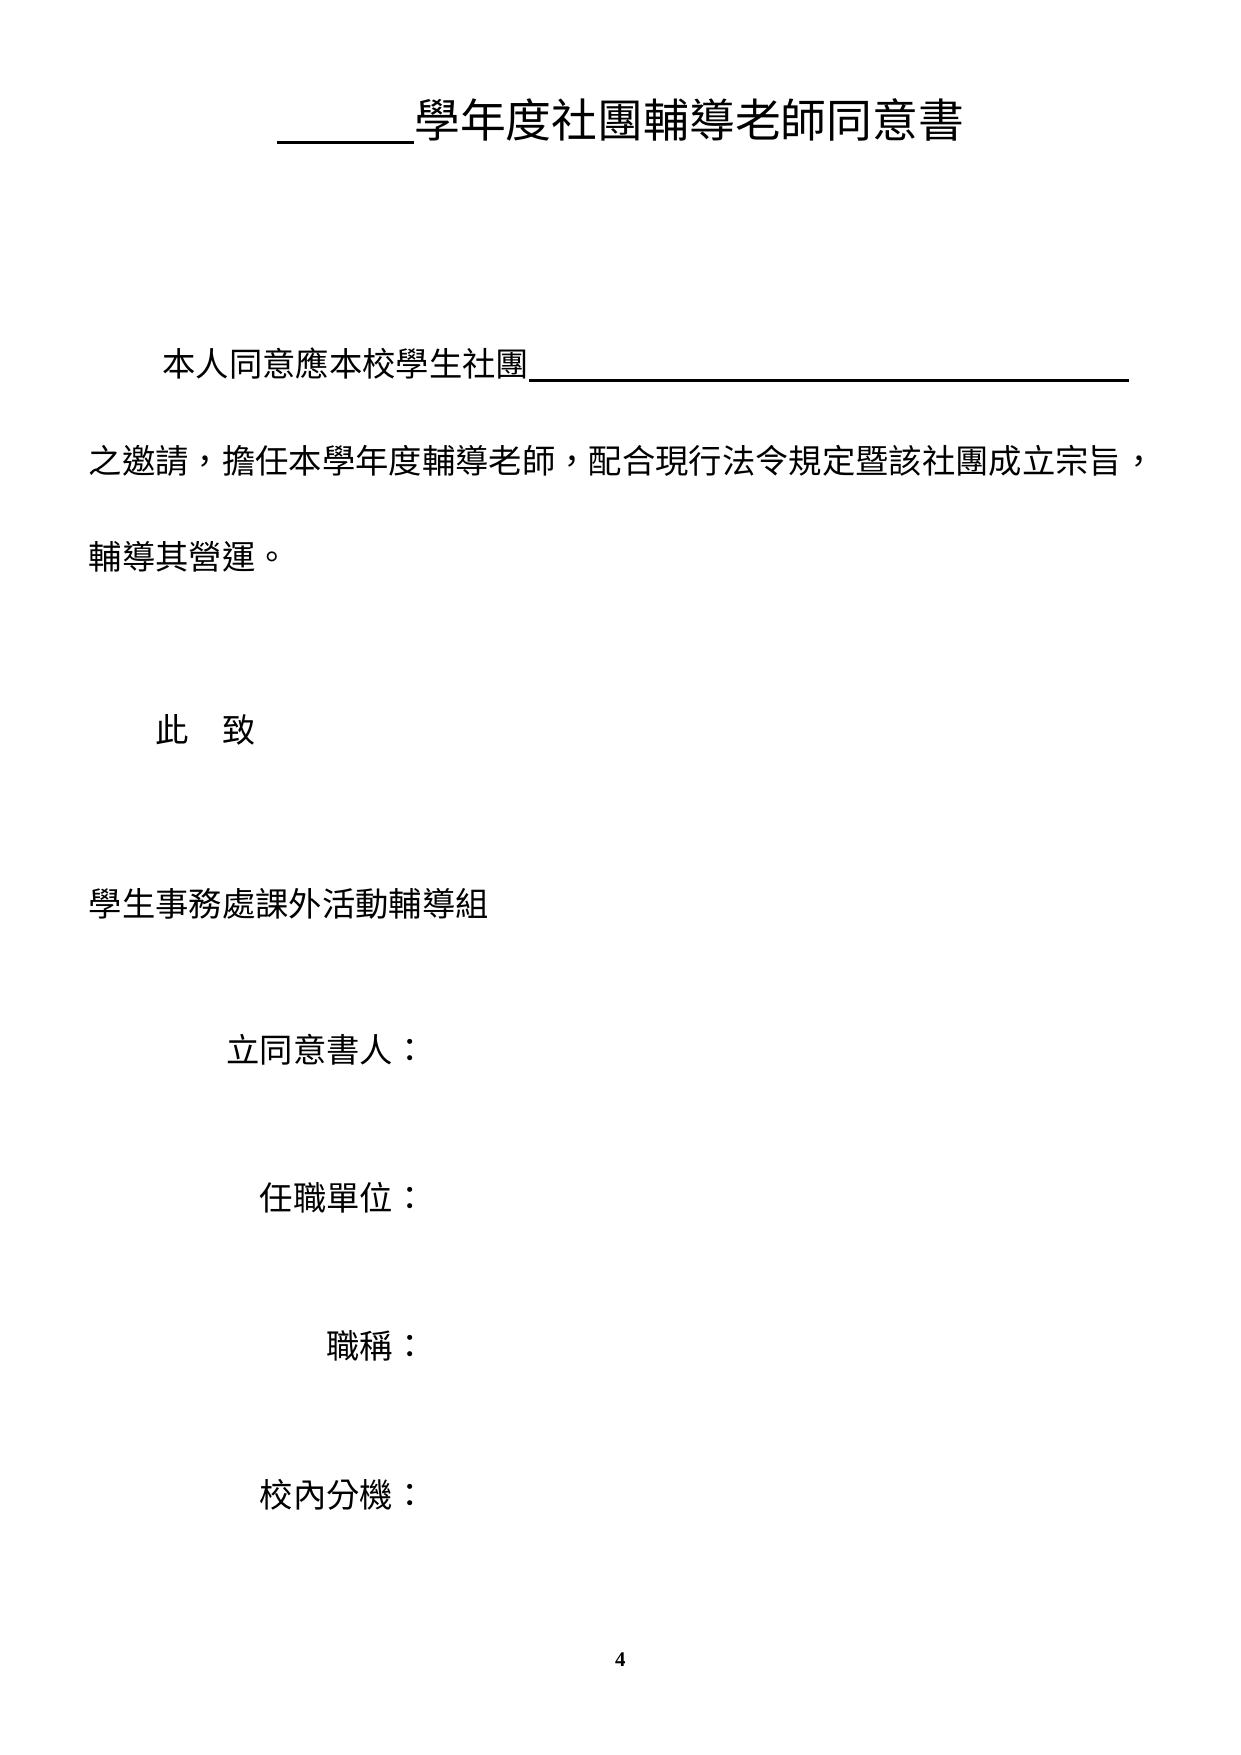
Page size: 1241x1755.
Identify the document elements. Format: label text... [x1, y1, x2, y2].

text 此 致 [89, 704, 1152, 752]
text 學生事務處課外活動輔導組 [89, 877, 1152, 926]
text 職稱： [89, 1320, 1152, 1368]
text 任職單位： [89, 1172, 1152, 1220]
text 校內分機： [89, 1468, 1152, 1517]
text 本人同意應本校學生社團 之邀請，擔任本學年度輔導老師，配合現行法令規定暨該社團成立宗旨，輔導其營運。 [89, 338, 1152, 579]
text 立同意書人： [89, 1024, 1152, 1072]
text 學年度社團輔導老師同意書 [89, 84, 1152, 151]
